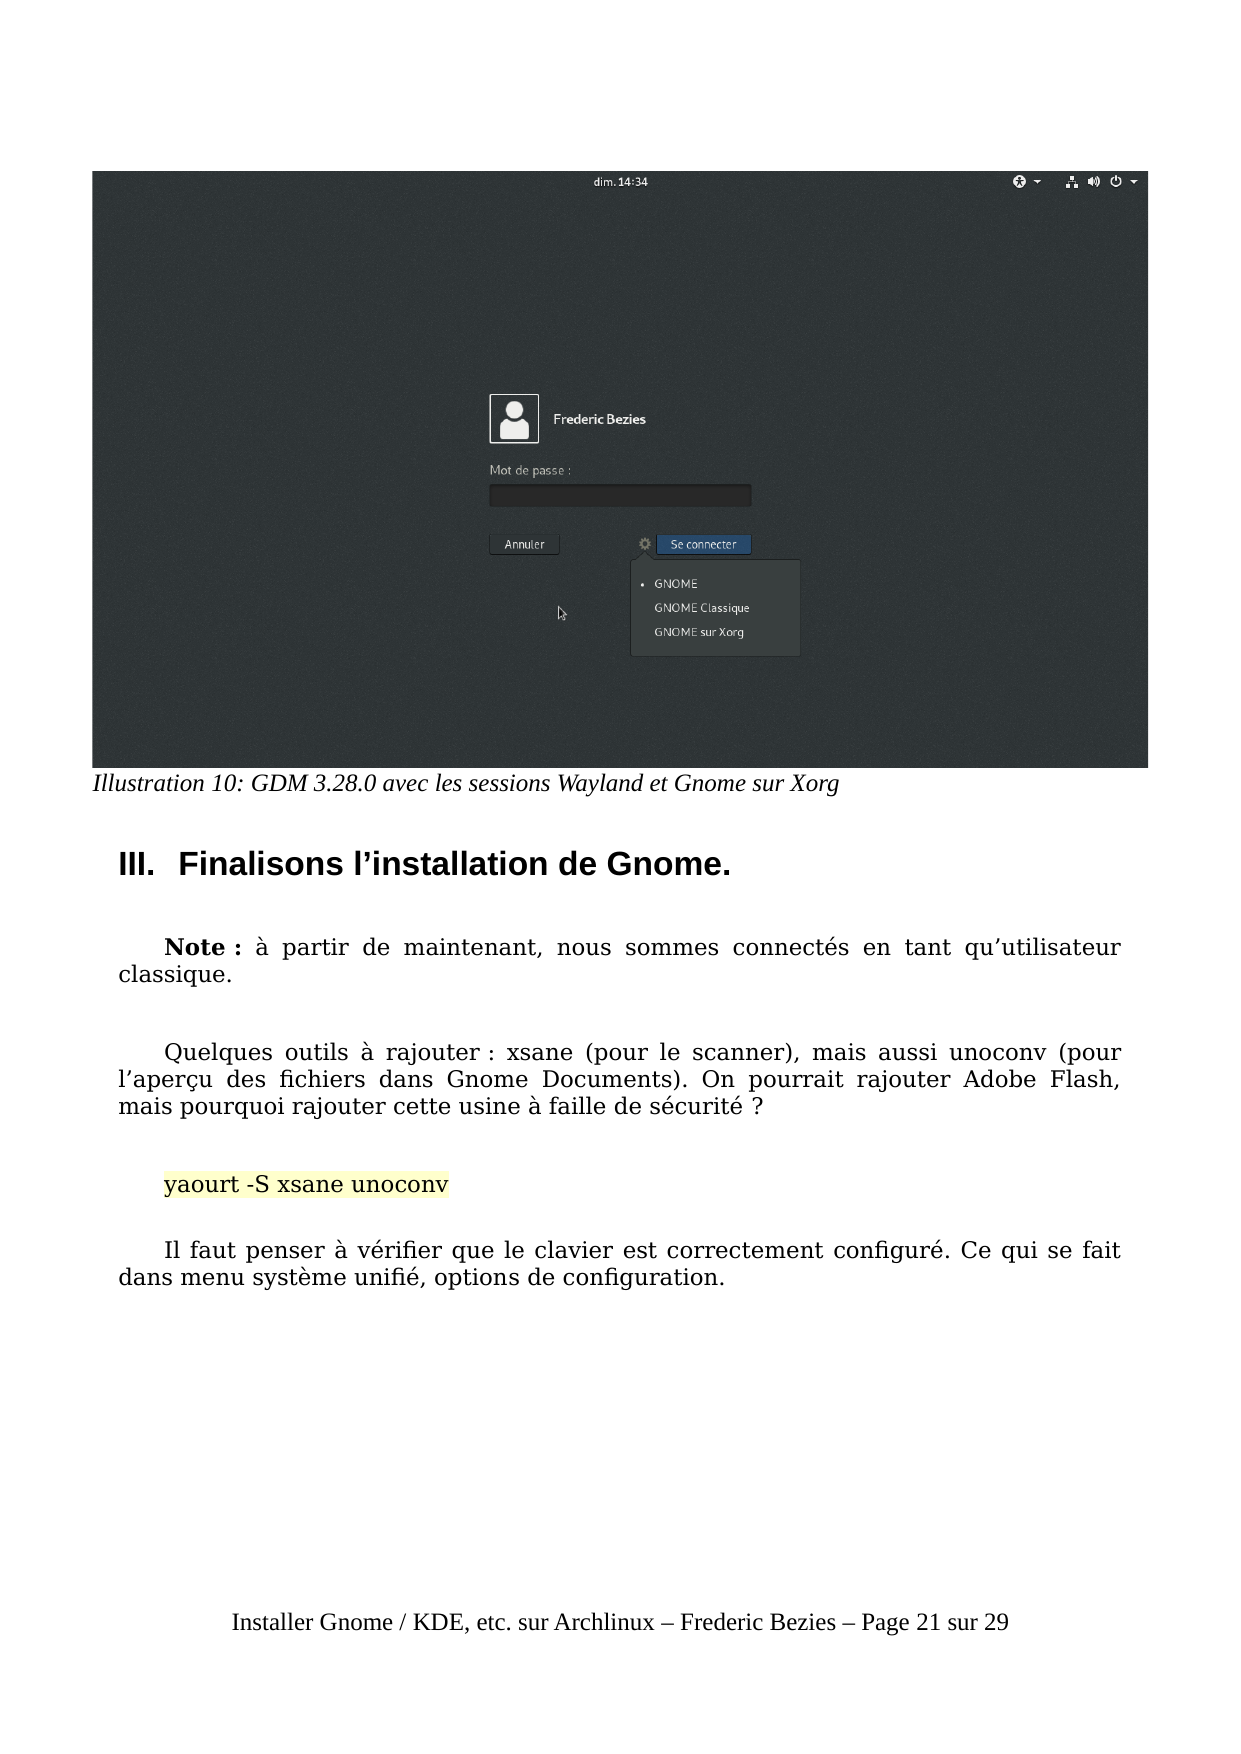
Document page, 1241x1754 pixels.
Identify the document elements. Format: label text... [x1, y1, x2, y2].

text Note : à partir de maintenant, nous sommes connectés en tant qu’utilisateur classique. [118, 934, 1122, 988]
picture [92, 171, 1149, 768]
text Illustration 10: GDM 3.28.0 avec les sessions Wayland et Gnome sur Xorg [92, 768, 1148, 796]
text Quelques outils à rajouter : xsane (pour le scanner), mais aussi unoconv (pour l’aperçu des fichiers dans Gnome Documents). On pourrait rajouter Adobe Flash, mais pourquoi rajouter cette usine à faille de sécurité ? [118, 1039, 1122, 1119]
text yaourt -S xsane unoconv [449, 1171, 1122, 1198]
text yaourt -S xsane unoconv [118, 1171, 164, 1198]
text Il faut penser à vérifier que le clavier est correctement configuré. Ce qui se fait dans menu système unifié, options de configuration. [118, 1237, 1122, 1290]
subtitle Finalisons l’installation de Gnome. [118, 844, 1122, 883]
